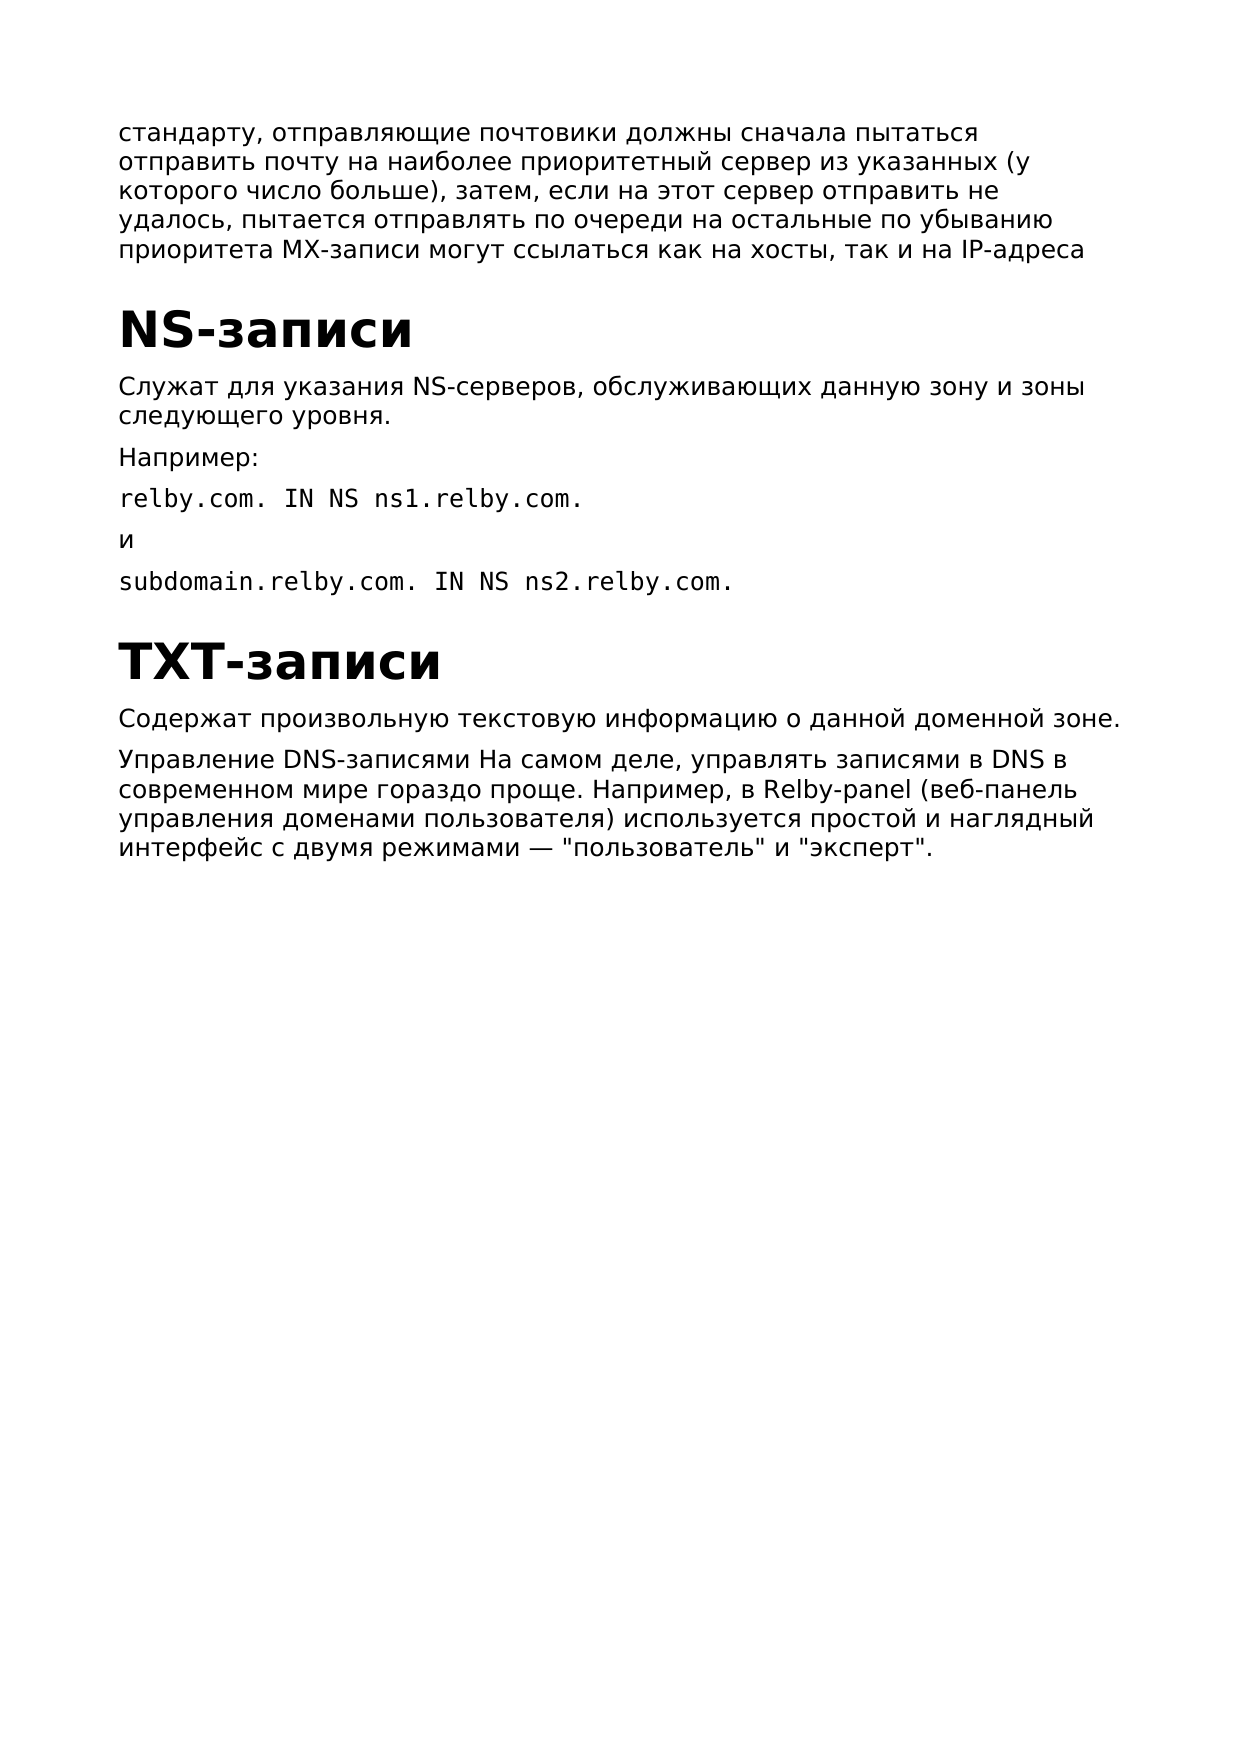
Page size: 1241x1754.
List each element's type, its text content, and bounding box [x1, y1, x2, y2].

text и [118, 526, 1122, 555]
text Служат для указания NS-серверов, обслуживающих данную зону и зоны следующего уровня. [118, 372, 1122, 431]
text relby.com. IN NS ns1.relby.com. [118, 485, 1122, 514]
subtitle TXT-записи [118, 633, 1122, 691]
text Например: [118, 443, 1122, 472]
text стандарту, отправляющие почтовики должны сначала пытаться отправить почту на наиболее приоритетный сервер из указанных (у которого число больше), затем, если на этот сервер отправить не удалось, пытается отправлять по очереди на остальные по убыванию приоритета МХ-записи могут ссылаться как на хосты, так и на IP-адреса [118, 118, 1122, 264]
text Содержат произвольную текстовую информацию о данной доменной зоне. [118, 704, 1122, 733]
text subdomain.relby.com. IN NS ns2.relby.com. [118, 567, 1122, 596]
text Управление DNS-записями На самом деле, управлять записями в DNS в современном мире гораздо проще. Например, в Relby-panel (веб-панель управления доменами пользователя) используется простой и наглядный интерфейс с двумя режимами — "пользователь" и "эксперт". [118, 746, 1122, 862]
subtitle NS-записи [118, 301, 1122, 360]
